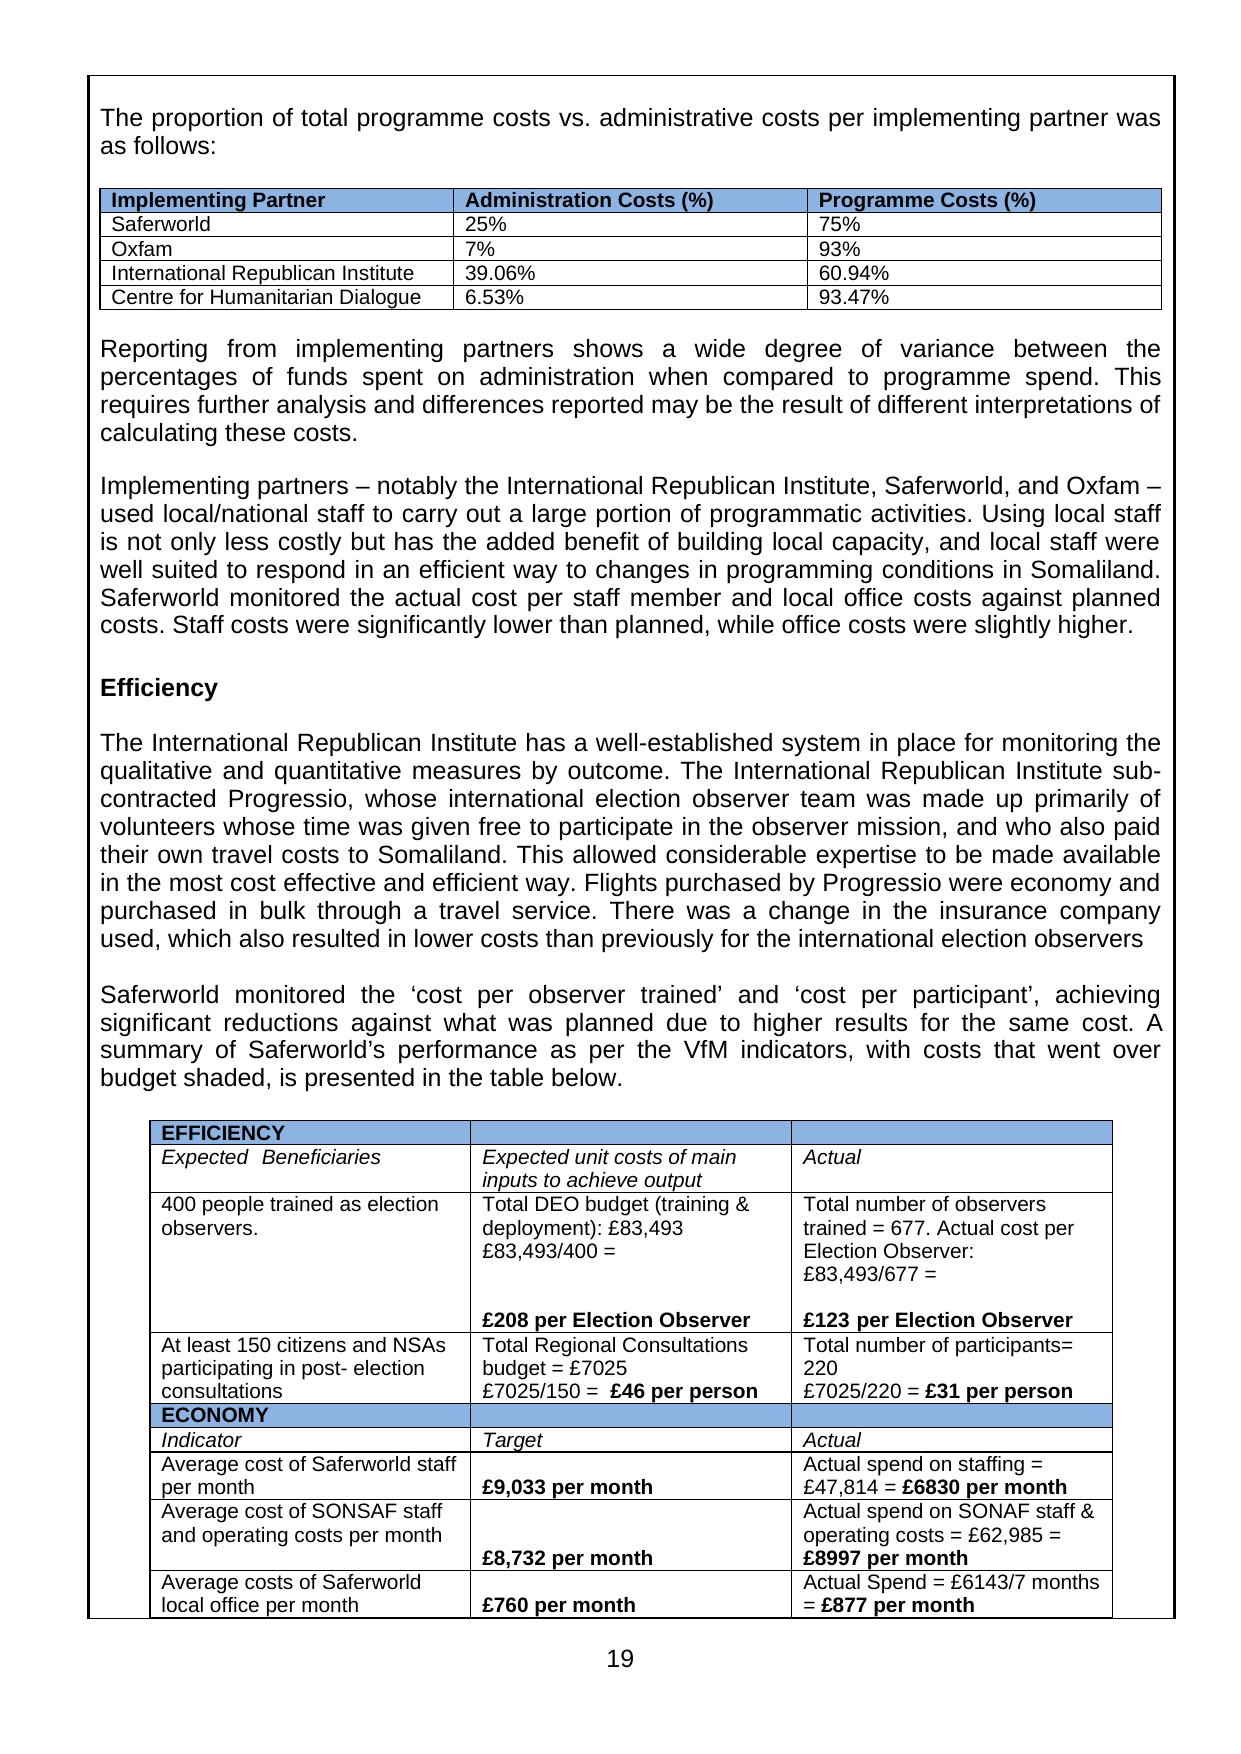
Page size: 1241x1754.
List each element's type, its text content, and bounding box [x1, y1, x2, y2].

table_cell Target [471, 1428, 791, 1451]
table_cell At least 150 citizens and NSAs participating in post- election consultations [151, 1333, 470, 1403]
table_cell [471, 1404, 791, 1427]
table_cell The proportion of total programme costs vs. administrative costs per implementing partner was as follows: Reporting from implementing partners shows a wide degree of variance between the percentages of funds spent on administration when compared to programme spend. This requires further analysis and differences reported may be the result of different interpretations of calculating these costs. Implementing partners – notably the International Republican Institute, Saferworld, and Oxfam – used local/national staff to carry out a large portion of programmatic activities. Using local staff is not only less costly but has the added benefit of building local capacity, and local staff were well suited to respond in an efficient way to changes in programming conditions in Somaliland. Saferworld monitored the actual cost per staff member and local office costs against planned costs. Staff costs were significantly lower than planned, while office costs were slightly higher. Efficiency The International Republican Institute has a well-established system in place for monitoring the qualitative and quantitative measures by outcome. The International Republican Institute sub-contracted Progressio, whose international election observer team was made up primarily of volunteers whose time was given free to participate in the observer mission, and who also paid their own travel costs to Somaliland. This allowed considerable expertise to be made available in the most cost effective and efficient way. Flights purchased by Progressio were economy and purchased in bulk through a travel service. There was a change in the insurance company used, which also resulted in lower costs than previously for the international election observers Saferworld monitored the ‘cost per observer trained’ and ‘cost per participant’, achieving significant reductions against what was planned due to higher results for the same cost. A summary of Saferworld’s performance as per the VfM indicators, with costs that went over budget shaded, is presented in the table below. [90, 76, 1173, 1618]
table_cell 93.47% [808, 286, 1161, 309]
table_cell Saferworld [101, 213, 453, 236]
table_cell International Republican Institute [101, 261, 453, 285]
table_cell Actual [792, 1145, 1112, 1192]
table_cell Centre for Humanitarian Dialogue [101, 286, 453, 309]
table_header EFFICIENCY [151, 1121, 470, 1144]
table_cell 7% [454, 237, 807, 260]
table_cell Total number of observers trained = 677. Actual cost per Election Observer: £83,493/677 = £123 per Election Observer [792, 1193, 1112, 1332]
table_cell Indicator [151, 1428, 470, 1451]
table_cell Oxfam [101, 237, 453, 260]
table_header Administration Costs (%) [454, 189, 807, 212]
table_cell 75% [808, 213, 1161, 236]
table_cell Total DEO budget (training & deployment): £83,493 £83,493/400 = £208 per Election Observer [471, 1193, 791, 1332]
table_cell Total number of participants= 220 £7025/220 = £31 per person [792, 1333, 1112, 1403]
table_header [471, 1121, 791, 1144]
table_cell £760 per month [471, 1571, 791, 1617]
table_cell 60.94% [808, 261, 1161, 285]
table_cell Expected Beneficiaries [151, 1145, 470, 1192]
table_cell 39.06% [454, 261, 807, 285]
table_cell 6.53% [454, 286, 807, 309]
table_cell Average cost of Saferworld staff per month [151, 1453, 470, 1499]
table_header [792, 1121, 1112, 1144]
table_cell £8,732 per month [471, 1500, 791, 1570]
table_cell Actual spend on SONAF staff & operating costs = £62,985 = £8997 per month [792, 1500, 1112, 1570]
table_cell Actual [792, 1428, 1112, 1451]
table_cell £9,033 per month [471, 1453, 791, 1499]
table_cell Average costs of Saferworld local office per month [151, 1571, 470, 1617]
table_header Programme Costs (%) [808, 189, 1161, 212]
table_cell 400 people trained as election observers. [151, 1193, 470, 1332]
table_cell Average cost of SONSAF staff and operating costs per month [151, 1500, 470, 1570]
table_cell Actual Spend = £6143/7 months = £877 per month [792, 1571, 1112, 1617]
table_cell Expected unit costs of main inputs to achieve output [471, 1145, 791, 1192]
table_cell Actual spend on staffing = £47,814 = £6830 per month [792, 1453, 1112, 1499]
table_cell ECONOMY [151, 1404, 470, 1427]
table_cell Total Regional Consultations budget = £7025 £7025/150 = £46 per person [471, 1333, 791, 1403]
table_cell [792, 1404, 1112, 1427]
table_header Implementing Partner [101, 189, 453, 212]
table_cell 25% [454, 213, 807, 236]
table_cell 93% [808, 237, 1161, 260]
